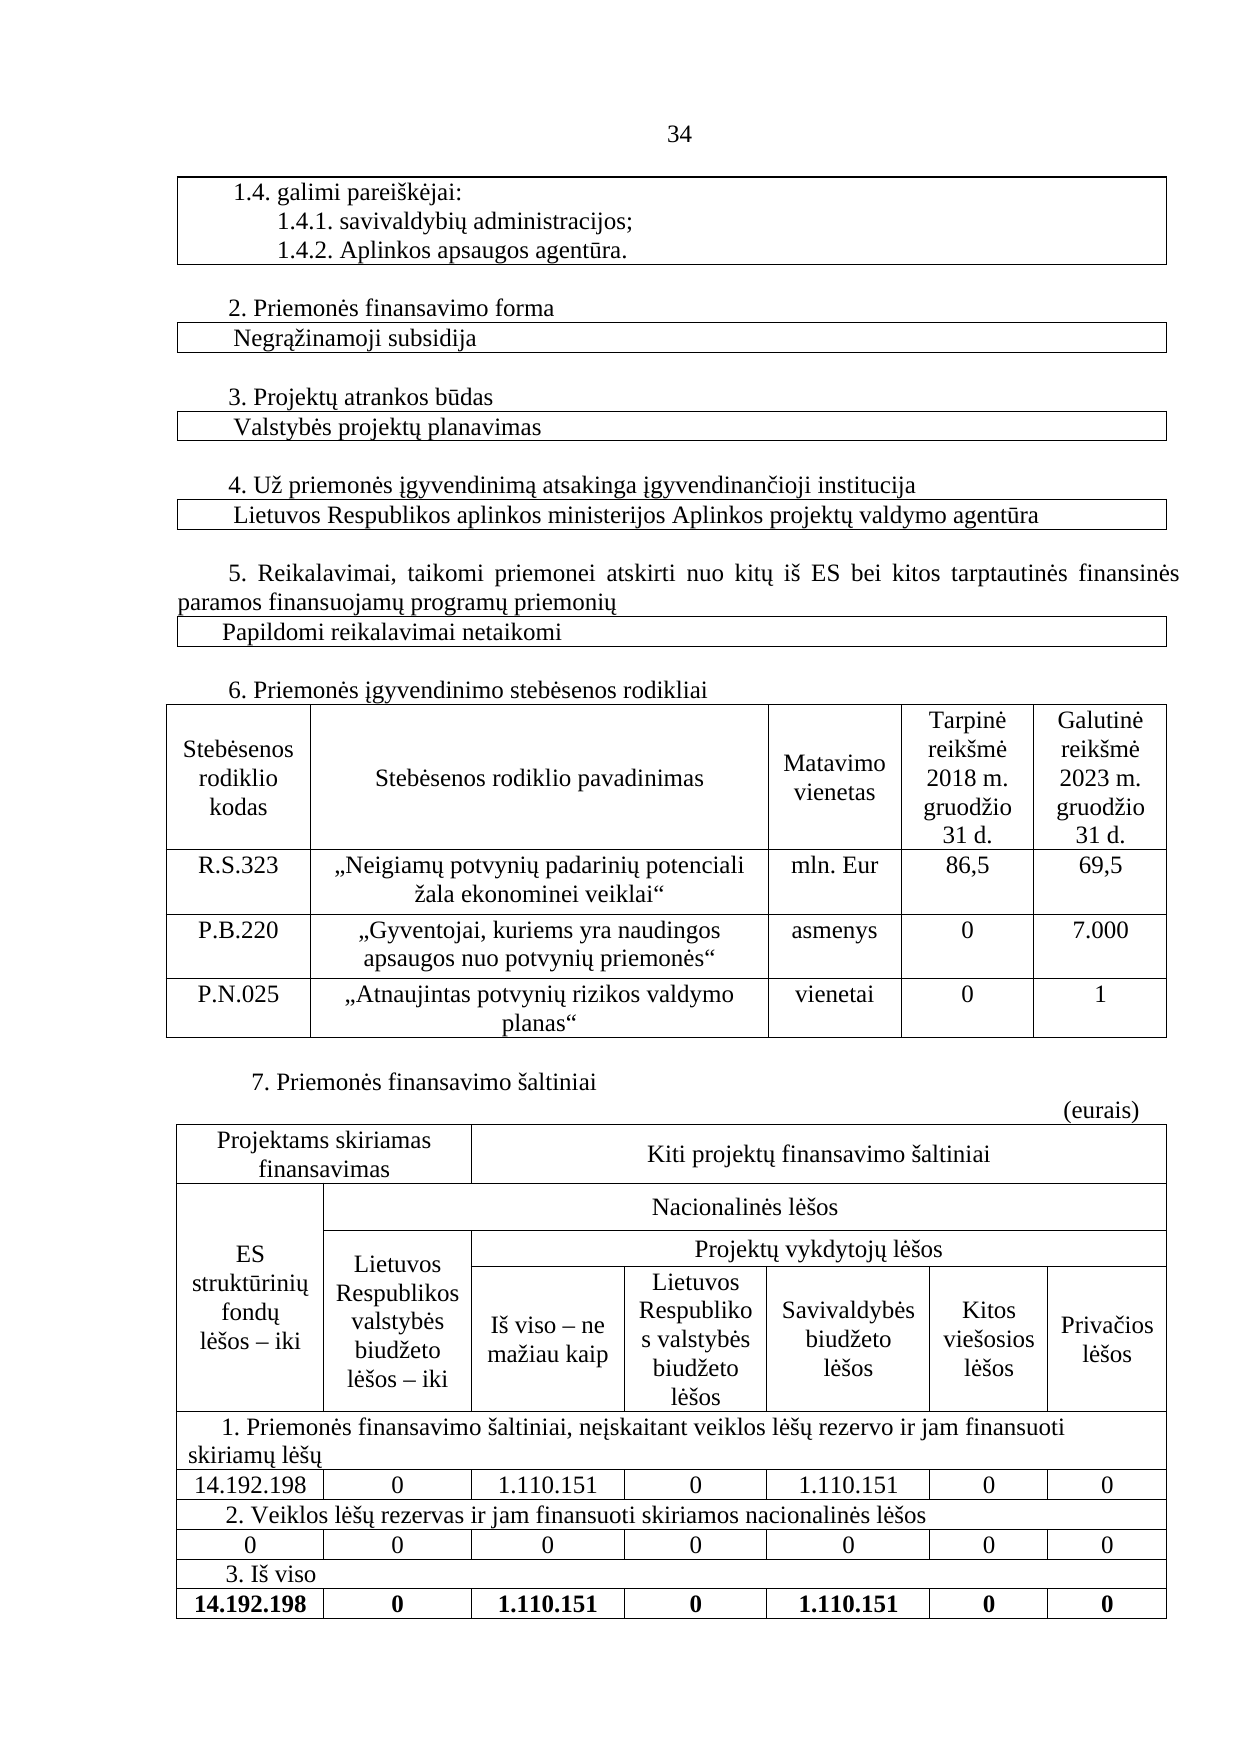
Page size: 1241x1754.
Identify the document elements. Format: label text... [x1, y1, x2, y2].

table_cell 0 [902, 915, 1033, 978]
text 2. Priemonės finansavimo forma [222, 293, 1181, 322]
table_cell 1. Priemonės finansavimo šaltiniai, neįskaitant veiklos lėšų rezervo ir jam finansuoti skiriamų lėšų [177, 1412, 1166, 1469]
table_cell Iš viso – ne mažiau kaip [472, 1267, 624, 1411]
table_header Kiti projektų finansavimo šaltiniai [472, 1125, 1166, 1183]
table_cell P.B.220 [167, 915, 310, 978]
table_cell Lietuvos Respublikos valstybės biudžeto lėšos – iki [324, 1231, 471, 1411]
text 5. Reikalavimai, taikomi priemonei atskirti nuo kitų iš ES bei kitos tarptautinės finansinės paramos finansuojamų programų priemonių [177, 558, 1181, 616]
table_cell 0 [324, 1530, 471, 1558]
table_header Lietuvos Respublikos aplinkos ministerijos Aplinkos projektų valdymo agentūra [178, 500, 1166, 529]
table_cell 1 [1034, 979, 1166, 1037]
table_cell Kitos viešosios lėšos [930, 1267, 1047, 1411]
table_cell 0 [767, 1530, 929, 1558]
text 7. Priemonės finansavimo šaltiniai [251, 1067, 1181, 1095]
table_cell 69,5 [1034, 850, 1166, 914]
table_cell 0 [902, 979, 1033, 1037]
table_cell 14.192.198 [177, 1470, 323, 1499]
table_cell P.N.025 [167, 979, 310, 1037]
text 3. Projektų atrankos būdas [222, 382, 1181, 411]
table_cell R.S.323 [167, 850, 310, 914]
table_header Stebėsenos rodiklio kodas [167, 705, 310, 849]
table_cell 0 [930, 1530, 1047, 1558]
table_cell 0 [1048, 1530, 1166, 1558]
text 4. Už priemonės įgyvendinimą atsakinga įgyvendinančioji institucija [222, 470, 1181, 499]
table_cell Projektų vykdytojų lėšos [472, 1231, 1166, 1266]
table_header Galutinė reikšmė 2023 m. gruodžio 31 d. [1034, 705, 1166, 849]
table_cell „Atnaujintas potvynių rizikos valdymo planas“ [311, 979, 768, 1037]
table_cell 0 [324, 1589, 471, 1618]
table_cell 1.110.151 [767, 1589, 929, 1618]
table_cell 0 [324, 1470, 471, 1499]
table_cell 0 [625, 1470, 766, 1499]
table_cell 0 [930, 1589, 1047, 1618]
table_header Tarpinė reikšmė 2018 m. gruodžio 31 d. [902, 705, 1033, 849]
table_cell Nacionalinės lėšos [324, 1184, 1166, 1230]
table_cell Privačios lėšos [1048, 1267, 1166, 1411]
table_cell asmenys [769, 915, 901, 978]
table_cell „Gyventojai, kuriems yra naudingos apsaugos nuo potvynių priemonės“ [311, 915, 768, 978]
table_cell 3. Iš viso [177, 1560, 1166, 1588]
table_cell „Neigiamų potvynių padarinių potenciali žala ekonominei veiklai“ [311, 850, 768, 914]
table_cell vienetai [769, 979, 901, 1037]
table_cell 0 [177, 1530, 323, 1558]
table_cell 86,5 [902, 850, 1033, 914]
table_cell Savivaldybės biudžeto lėšos [767, 1267, 929, 1411]
table_header 1.4. galimi pareiškėjai: 1.4.1. savivaldybių administracijos; 1.4.2. Aplinkos apsaugos agentūra. [178, 178, 1166, 264]
table_cell 0 [472, 1530, 624, 1558]
table_cell 14.192.198 [177, 1589, 323, 1618]
table_cell mln. Eur [769, 850, 901, 914]
table_cell 7.000 [1034, 915, 1166, 978]
table_cell 0 [625, 1530, 766, 1558]
table_cell 1.110.151 [767, 1470, 929, 1499]
table_cell 1.110.151 [472, 1589, 624, 1618]
table_cell 0 [1048, 1589, 1166, 1618]
table_header Stebėsenos rodiklio pavadinimas [311, 705, 768, 849]
table_cell ES struktūrinių fondų lėšos – iki [177, 1184, 323, 1411]
table_cell 0 [930, 1470, 1047, 1499]
table_cell 0 [1048, 1470, 1166, 1499]
table_header Papildomi reikalavimai netaikomi [178, 617, 1166, 646]
table_cell 0 [625, 1589, 766, 1618]
table_header Negrąžinamoji subsidija [178, 323, 1166, 352]
table_header Valstybės projektų planavimas [178, 412, 1166, 440]
table_header Matavimo vienetas [769, 705, 901, 849]
table_cell Lietuvos Respublikos valstybės biudžeto lėšos [625, 1267, 766, 1411]
text 6. Priemonės įgyvendinimo stebėsenos rodikliai [222, 676, 1181, 704]
table_cell 2. Veiklos lėšų rezervas ir jam finansuoti skiriamos nacionalinės lėšos [177, 1500, 1166, 1529]
table_header Projektams skiriamas finansavimas [177, 1125, 471, 1183]
text (eurais) [266, 1095, 1181, 1124]
table_cell 1.110.151 [472, 1470, 624, 1499]
